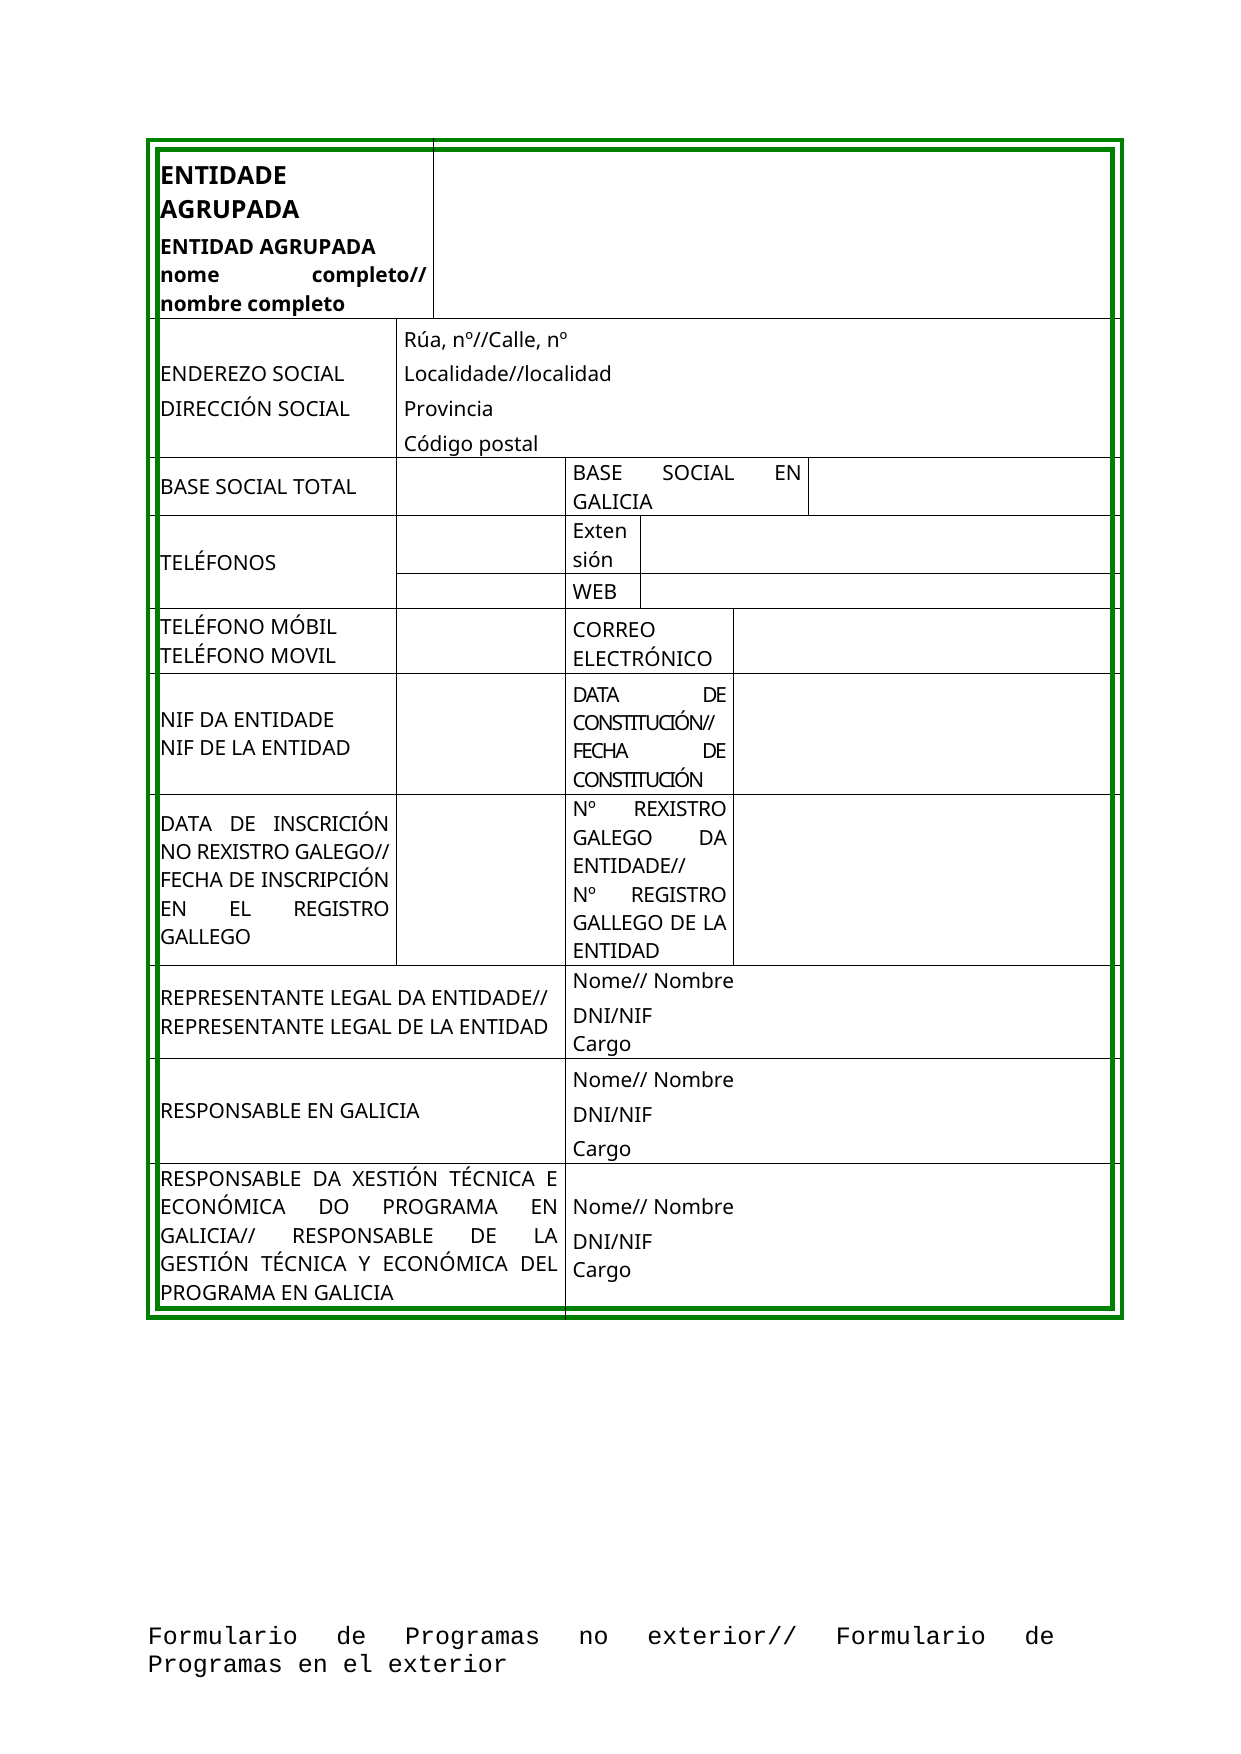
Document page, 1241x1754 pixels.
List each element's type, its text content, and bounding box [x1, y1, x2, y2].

table_cell Nome// Nombre DNI/NIF Cargo [566, 1059, 1110, 1163]
table_cell CORREO ELECTRÓNICO [566, 609, 733, 672]
table_cell [734, 795, 1110, 965]
table_cell WEB [566, 574, 640, 608]
table_cell BASE SOCIAL EN GALICIA [566, 458, 808, 515]
table_cell [397, 795, 565, 965]
table_header [434, 152, 1110, 317]
table_header [434, 142, 1117, 317]
table_cell RESPONSABLE DA XESTIÓN TÉCNICA E ECONÓMICA DO PROGRAMA EN GALICIA// RESPONSABLE DE LA GESTIÓN TÉCNICA Y ECONÓMICA DEL PROGRAMA EN GALICIA [160, 1164, 565, 1306]
table_cell [397, 574, 565, 608]
table_cell Nº REXISTRO GALEGO DA ENTIDADE// Nº REGISTRO GALLEGO DE LA ENTIDAD [566, 795, 733, 965]
table_cell [397, 458, 565, 515]
table_cell DATA DE CONSTITUCIÓN// FECHA DE CONSTITUCIÓN [566, 674, 733, 793]
table_cell [641, 516, 1110, 573]
table_cell RESPONSABLE EN GALICIA [160, 1059, 565, 1163]
table_cell [397, 609, 565, 672]
table_cell Extensión [566, 516, 640, 573]
table_cell NIF DA ENTIDADE NIF DE LA ENTIDAD [160, 674, 396, 793]
table_cell Rúa, nº//Calle, nº Localidade//localidad Provincia Código postal [397, 319, 1110, 457]
table_cell [809, 458, 1110, 515]
table_cell [734, 609, 1110, 672]
table_cell [397, 516, 565, 573]
table_cell [397, 674, 565, 793]
table_cell Nome// Nombre DNI/NIF Cargo [566, 966, 1110, 1058]
table_cell Nome// Nombre DNI/NIF Cargo [566, 1164, 1110, 1306]
table_cell [641, 574, 1110, 608]
table_cell REPRESENTANTE LEGAL DA ENTIDADE// REPRESENTANTE LEGAL DE LA ENTIDAD [160, 966, 565, 1058]
table_cell BASE SOCIAL TOTAL [160, 458, 396, 515]
table_cell TELÉFONO MÓBIL TELÉFONO MOVIL [160, 609, 396, 672]
table_header ENTIDADE AGRUPADA ENTIDAD AGRUPADA nome completo// nombre completo [153, 142, 433, 317]
table_cell TELÉFONOS [160, 516, 396, 608]
table_cell [734, 674, 1110, 793]
table_cell ENDEREZO SOCIAL DIRECCIÓN SOCIAL [160, 319, 396, 457]
table_cell DATA DE INSCRICIÓN NO REXISTRO GALEGO// FECHA DE INSCRIPCIÓN EN EL REGISTRO GALLEGO [160, 795, 396, 965]
